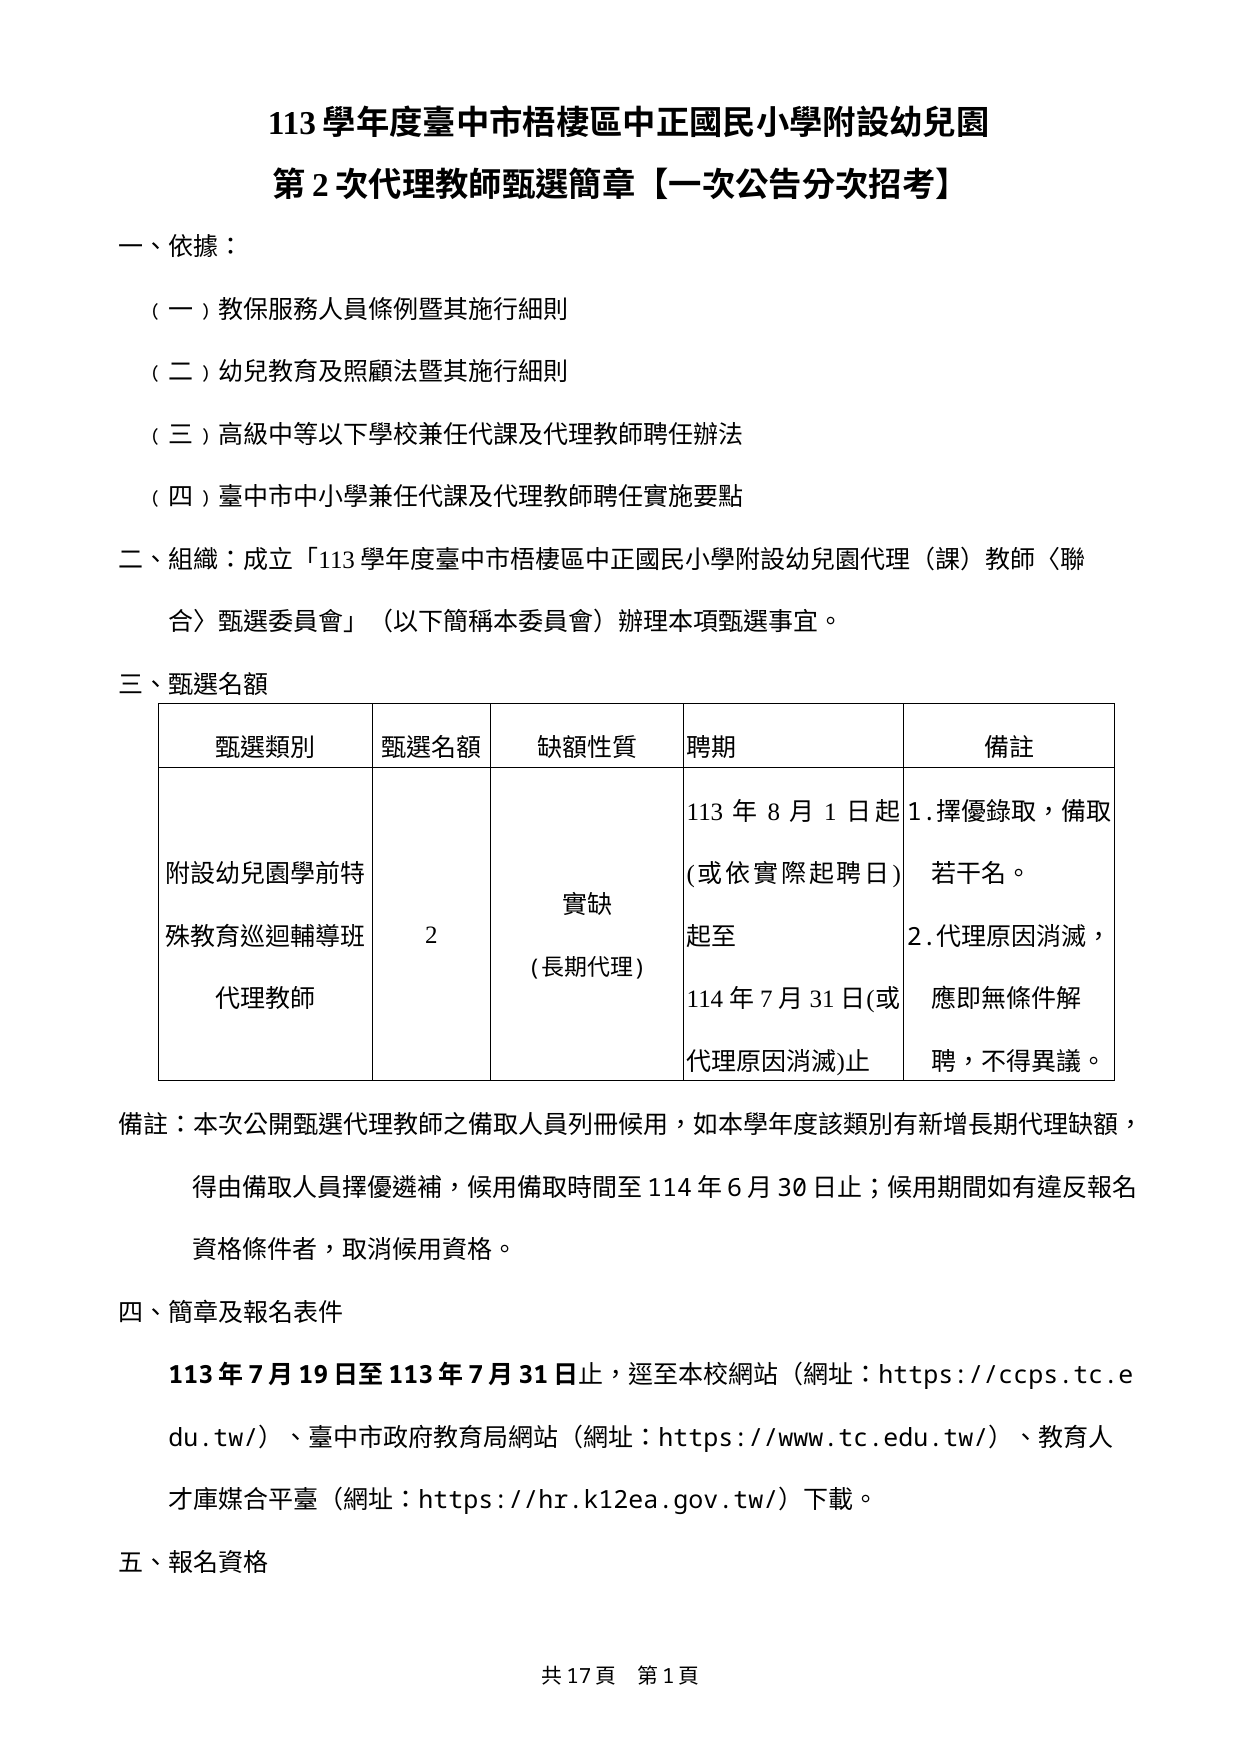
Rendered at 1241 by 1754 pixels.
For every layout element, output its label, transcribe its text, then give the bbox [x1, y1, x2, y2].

text ﹙二﹚幼兒教育及照顧法暨其施行細則 [143, 328, 1122, 391]
text ﹙四﹚臺中市中小學兼任代課及代理教師聘任實施要點 [143, 453, 1122, 516]
table_cell 實缺 (長期代理) [491, 768, 683, 1080]
table_header 甄選類別 [159, 704, 372, 767]
text 三、甄選名額 [118, 641, 1122, 703]
text 四、簡章及報名表件 113年7月19日至113年7月31日止，逕至本校網站（網址：https://ccps.tc.edu.tw/）、臺中市政府教育局網站（網址：https://www.tc.edu.tw/）、教育人才庫媒合平臺（網址：https://hr.k12ea.gov.tw/）下載。 [118, 1269, 1137, 1519]
table_header 缺額性質 [491, 704, 683, 767]
text 備註：本次公開甄選代理教師之備取人員列冊候用，如本學年度該類別有新增長期代理缺額，得由備取人員擇優遴補，候用備取時間至114年6月30日止；候用期間如有違反報名資格條件者，取消候用資格。 [118, 1081, 1137, 1269]
table_header 聘期 [684, 704, 903, 767]
table_cell 附設幼兒園學前特殊教育巡迴輔導班 代理教師 [159, 768, 372, 1080]
text 五、報名資格 [118, 1519, 1122, 1581]
table_cell 2 [373, 768, 490, 1080]
text ﹙三﹚高級中等以下學校兼任代課及代理教師聘任辦法 [143, 391, 1122, 453]
table_header 備註 [904, 704, 1114, 767]
text 二、組織：成立「113學年度臺中市梧棲區中正國民小學附設幼兒園代理（課）教師〈聯合〉甄選委員會」（以下簡稱本委員會）辦理本項甄選事宜。 [118, 516, 1122, 641]
table_cell 113年8月1日起(或依實際起聘日)起至 114年7月31日(或代理原因消滅)止 [684, 768, 903, 1080]
table_cell 1.擇優錄取，備取若干名。 2.代理原因消滅，應即無條件解聘，不得異議。 [904, 768, 1114, 1080]
table_header 甄選名額 [373, 704, 490, 767]
text 一、依據： [118, 203, 1122, 266]
text 113學年度臺中市梧棲區中正國民小學附設幼兒園 [118, 78, 1122, 141]
text 第2次代理教師甄選簡章【一次公告分次招考】 [118, 141, 1122, 203]
text ﹙一﹚教保服務人員條例暨其施行細則 [143, 266, 1122, 328]
